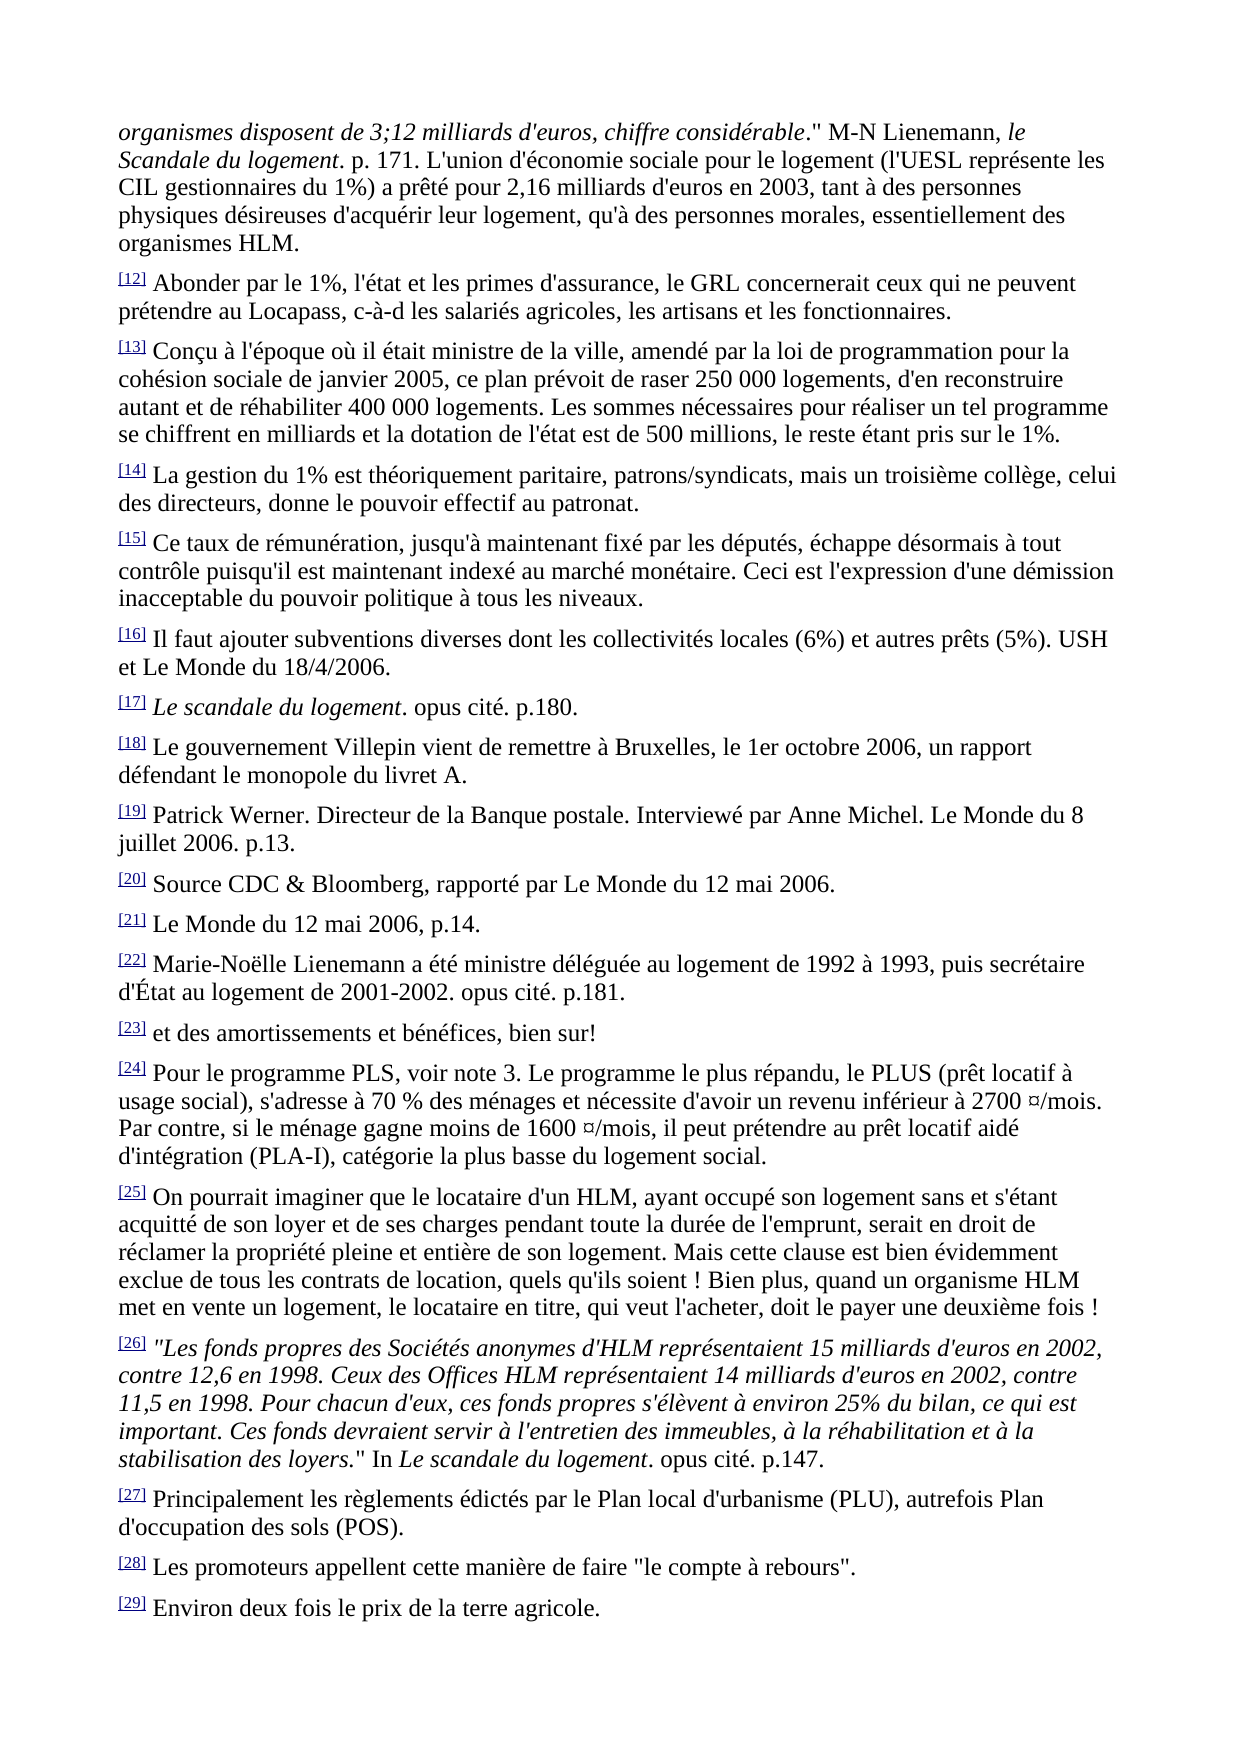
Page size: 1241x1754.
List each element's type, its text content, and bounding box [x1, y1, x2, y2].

text [18] Le gouvernement Villepin vient de remettre à Bruxelles, le 1er octobre 2006, un rapport défendant le monopole du livret A. [118, 733, 1122, 789]
text [13] Conçu à l'époque où il était ministre de la ville, amendé par la loi de programmation pour la cohésion sociale de janvier 2005, ce plan prévoit de raser 250 000 logements, d'en reconstruire autant et de réhabiliter 400 000 logements. Les sommes nécessaires pour réaliser un tel programme se chiffrent en milliards et la dotation de l'état est de 500 millions, le reste étant pris sur le 1%. [118, 337, 1122, 448]
text [14] La gestion du 1% est théoriquement paritaire, patrons/syndicats, mais un troisième collège, celui des directeurs, donne le pouvoir effectif au patronat. [118, 461, 1122, 516]
text [27] Principalement les règlements édictés par le Plan local d'urbanisme (PLU), autrefois Plan d'occupation des sols (POS). [118, 1485, 1122, 1541]
text [28] Les promoteurs appellent cette manière de faire "le compte à rebours". [118, 1553, 1122, 1581]
text [12] Abonder par le 1%, l'état et les primes d'assurance, le GRL concernerait ceux qui ne peuvent prétendre au Locapass, c-à-d les salariés agricoles, les artisans et les fonctionnaires. [118, 269, 1122, 325]
text [23] et des amortissements et bénéfices, bien sur! [118, 1018, 1122, 1046]
text [20] Source CDC & Bloomberg, rapporté par Le Monde du 12 mai 2006. [118, 869, 1122, 897]
text [16] Il faut ajouter subventions diverses dont les collectivités locales (6%) et autres prêts (5%). USH et Le Monde du 18/4/2006. [118, 625, 1122, 680]
text organismes disposent de 3;12 milliards d'euros, chiffre considérable." M-N Lienemann, le Scandale du logement. p. 171. L'union d'économie sociale pour le logement (l'UESL représente les CIL gestionnaires du 1%) a prêté pour 2,16 milliards d'euros en 2003, tant à des personnes physiques désireuses d'acquérir leur logement, qu'à des personnes morales, essentiellement des organismes HLM. [118, 118, 1122, 257]
text [21] Le Monde du 12 mai 2006, p.14. [118, 910, 1122, 938]
text [26] "Les fonds propres des Sociétés anonymes d'HLM représentaient 15 milliards d'euros en 2002, contre 12,6 en 1998. Ceux des Offices HLM représentaient 14 milliards d'euros en 2002, contre 11,5 en 1998. Pour chacun d'eux, ces fonds propres s'élèvent à environ 25% du bilan, ce qui est important. Ces fonds devraient servir à l'entretien des immeubles, à la réhabilitation et à la stabilisation des loyers." In Le scandale du logement. opus cité. p.147. [118, 1334, 1122, 1472]
text [25] On pourrait imaginer que le locataire d'un HLM, ayant occupé son logement sans et s'étant acquitté de son loyer et de ses charges pendant toute la durée de l'emprunt, serait en droit de réclamer la propriété pleine et entière de son logement. Mais cette clause est bien évidemment exclue de tous les contrats de location, quels qu'ils soient ! Bien plus, quand un organisme HLM met en vente un logement, le locataire en titre, qui veut l'acheter, doit le payer une deuxième fois ! [118, 1182, 1122, 1321]
text [17] Le scandale du logement. opus cité. p.180. [118, 693, 1122, 721]
text [29] Environ deux fois le prix de la terre agricole. [118, 1593, 1122, 1621]
text [22] Marie-Noëlle Lienemann a été ministre déléguée au logement de 1992 à 1993, puis secrétaire d'État au logement de 2001-2002. opus cité. p.181. [118, 950, 1122, 1006]
text [24] Pour le programme PLS, voir note 3. Le programme le plus répandu, le PLUS (prêt locatif à usage social), s'adresse à 70 % des ménages et nécessite d'avoir un revenu inférieur à 2700 ¤/mois. Par contre, si le ménage gagne moins de 1600 ¤/mois, il peut prétendre au prêt locatif aidé d'intégration (PLA-I), catégorie la plus basse du logement social. [118, 1059, 1122, 1170]
text [15] Ce taux de rémunération, jusqu'à maintenant fixé par les députés, échappe désormais à tout contrôle puisqu'il est maintenant indexé au marché monétaire. Ceci est l'expression d'une démission inacceptable du pouvoir politique à tous les niveaux. [118, 529, 1122, 612]
text [19] Patrick Werner. Directeur de la Banque postale. Interviewé par Anne Michel. Le Monde du 8 juillet 2006. p.13. [118, 801, 1122, 857]
